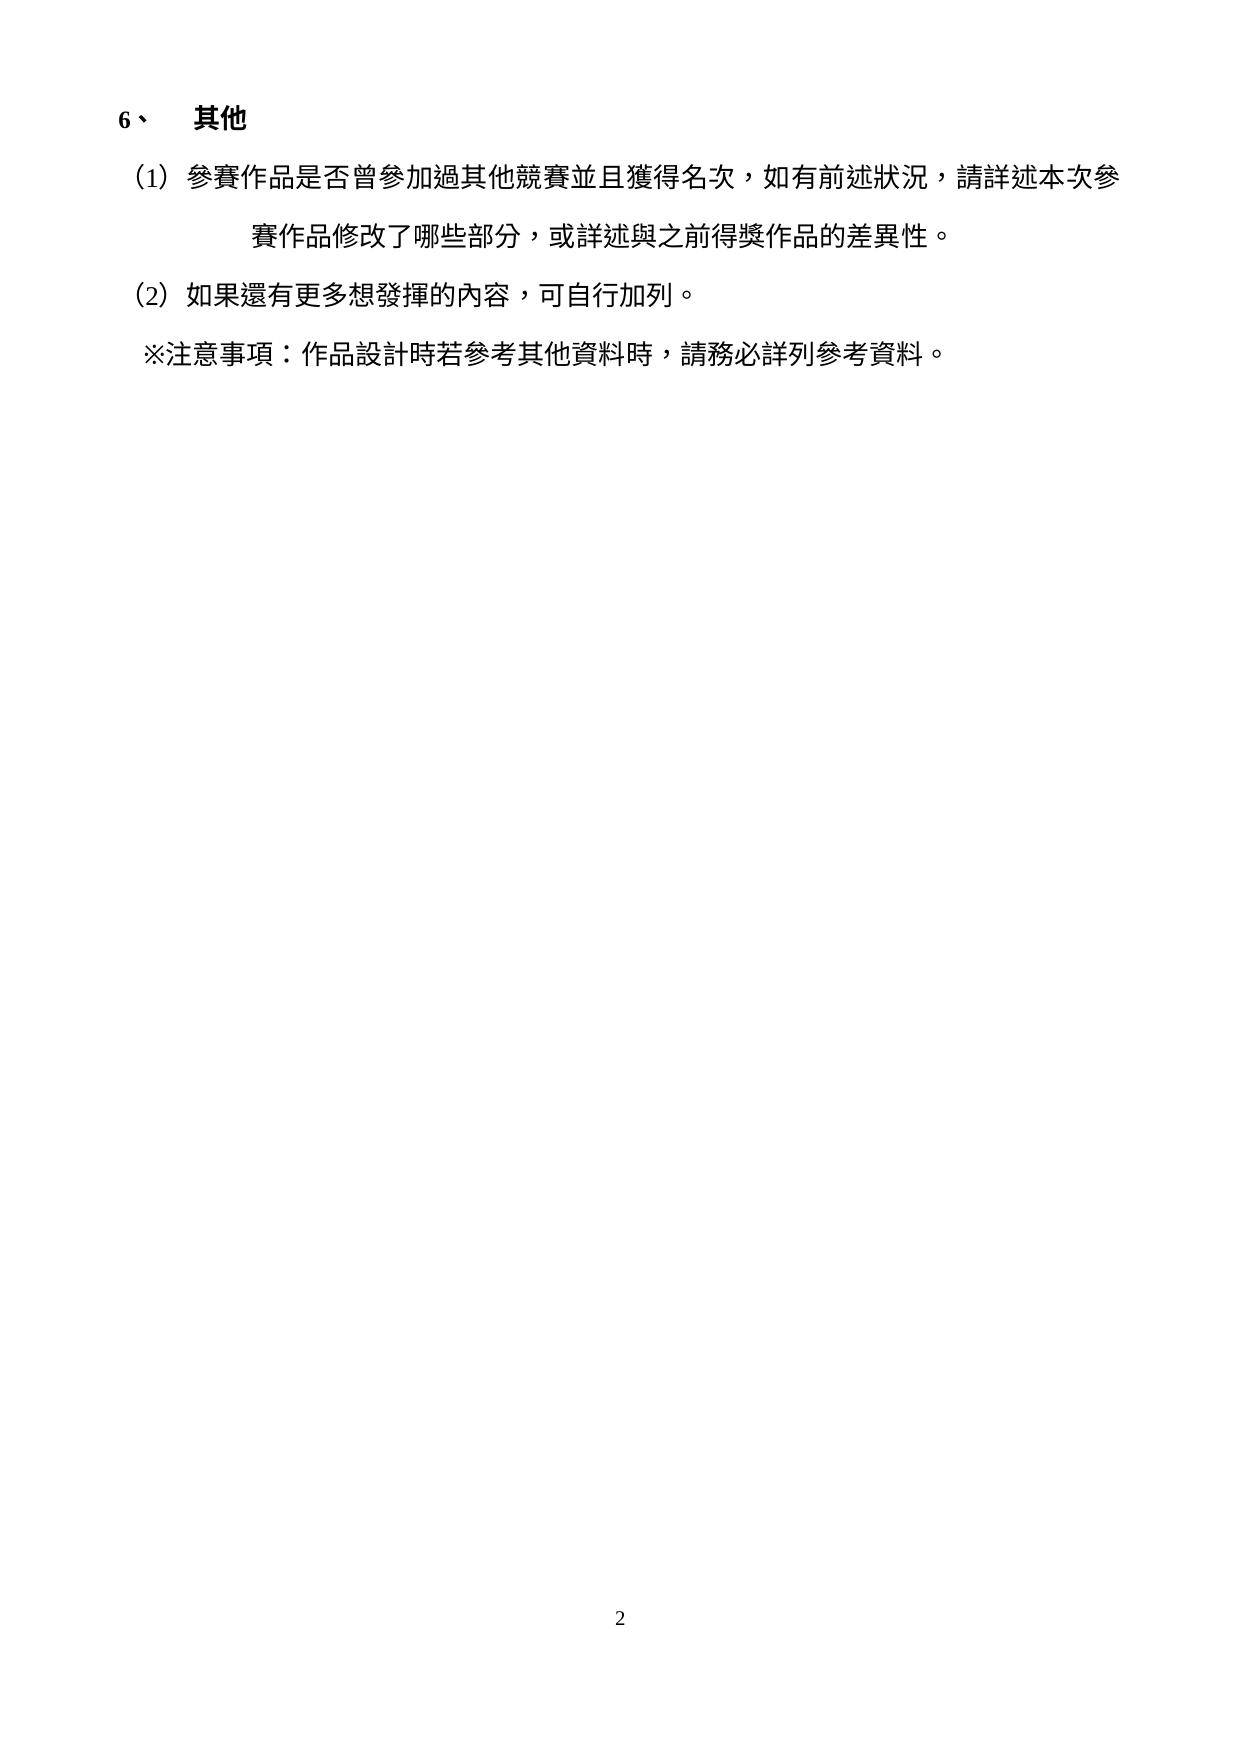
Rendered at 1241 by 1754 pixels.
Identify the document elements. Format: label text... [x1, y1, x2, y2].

list 參賽作品是否曾參加過其他競賽並且獲得名次，如有前述狀況，請詳述本次參賽作品修改了哪些部分，或詳述與之前得獎作品的差異性。 [118, 156, 1122, 254]
list 如果還有更多想發揮的內容，可自行加列。 [118, 274, 1122, 313]
list 其他 [118, 97, 1122, 137]
text ※注意事項：作品設計時若參考其他資料時，請務必詳列參考資料。 [143, 333, 1122, 372]
